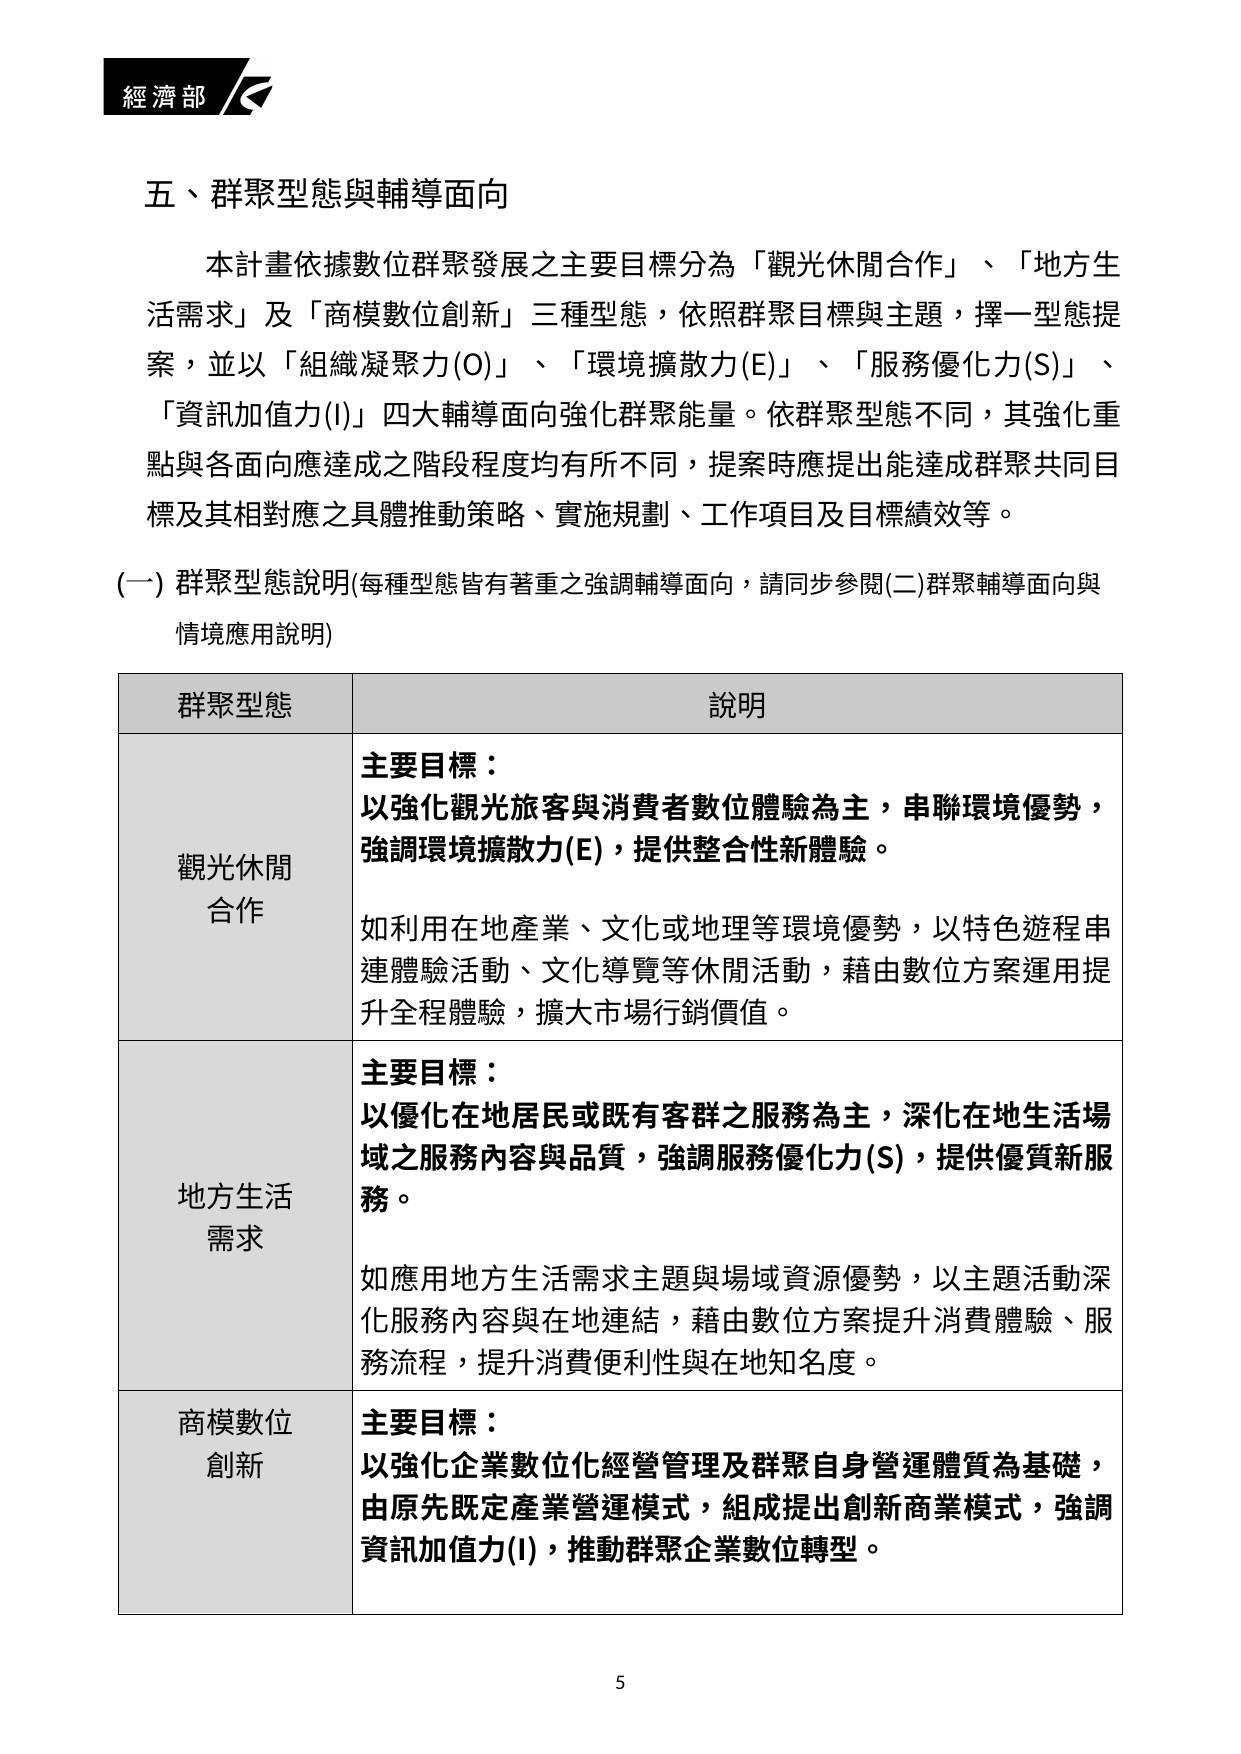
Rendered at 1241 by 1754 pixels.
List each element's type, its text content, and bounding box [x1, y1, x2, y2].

list 群聚型態說明(每種型態皆有著重之強調輔導面向，請同步參閱(二)群聚輔導面向與情境應用說明) [117, 554, 1122, 654]
table_cell 主要目標： 以強化企業數位化經營管理及群聚自身營運體質為基礎，由原先既定產業營運模式，組成提出創新商業模式，強調資訊加值力(I)，推動群聚企業數位轉型。 [353, 1391, 1122, 1613]
picture [103, 58, 273, 115]
table_cell 地方生活 需求 [119, 1041, 352, 1390]
text 本計畫依據數位群聚發展之主要目標分為「觀光休閒合作」、「地方生活需求」及「商模數位創新」三種型態，依照群聚目標與主題，擇一型態提案，並以「組織凝聚力(O)」、「環境擴散力(E)」、「服務優化力(S)」、「資訊加值力(I)」四大輔導面向強化群聚能量。依群聚型態不同，其強化重點與各面向應達成之階段程度均有所不同，提案時應提出能達成群聚共同目標及其相對應之具體推動策略、實施規劃、工作項目及目標績效等。 [146, 235, 1122, 535]
table_cell 商模數位 創新 [119, 1391, 352, 1613]
table_cell 主要目標： 以優化在地居民或既有客群之服務為主，深化在地生活場域之服務內容與品質，強調服務優化力(S)，提供優質新服務。 如應用地方生活需求主題與場域資源優勢，以主題活動深化服務內容與在地連結，藉由數位方案提升消費體驗、服務流程，提升消費便利性與在地知名度。 [353, 1041, 1122, 1390]
table_cell 觀光休閒 合作 [119, 734, 352, 1040]
table_header 說明 [353, 674, 1122, 733]
table_header 群聚型態 [119, 674, 352, 733]
table_cell 主要目標： 以強化觀光旅客與消費者數位體驗為主，串聯環境優勢，強調環境擴散力(E)，提供整合性新體驗。 如利用在地產業、文化或地理等環境優勢，以特色遊程串連體驗活動、文化導覽等休閒活動，藉由數位方案運用提升全程體驗，擴大市場行銷價值。 [353, 734, 1122, 1040]
text 五、群聚型態與輔導面向 [143, 166, 1122, 216]
